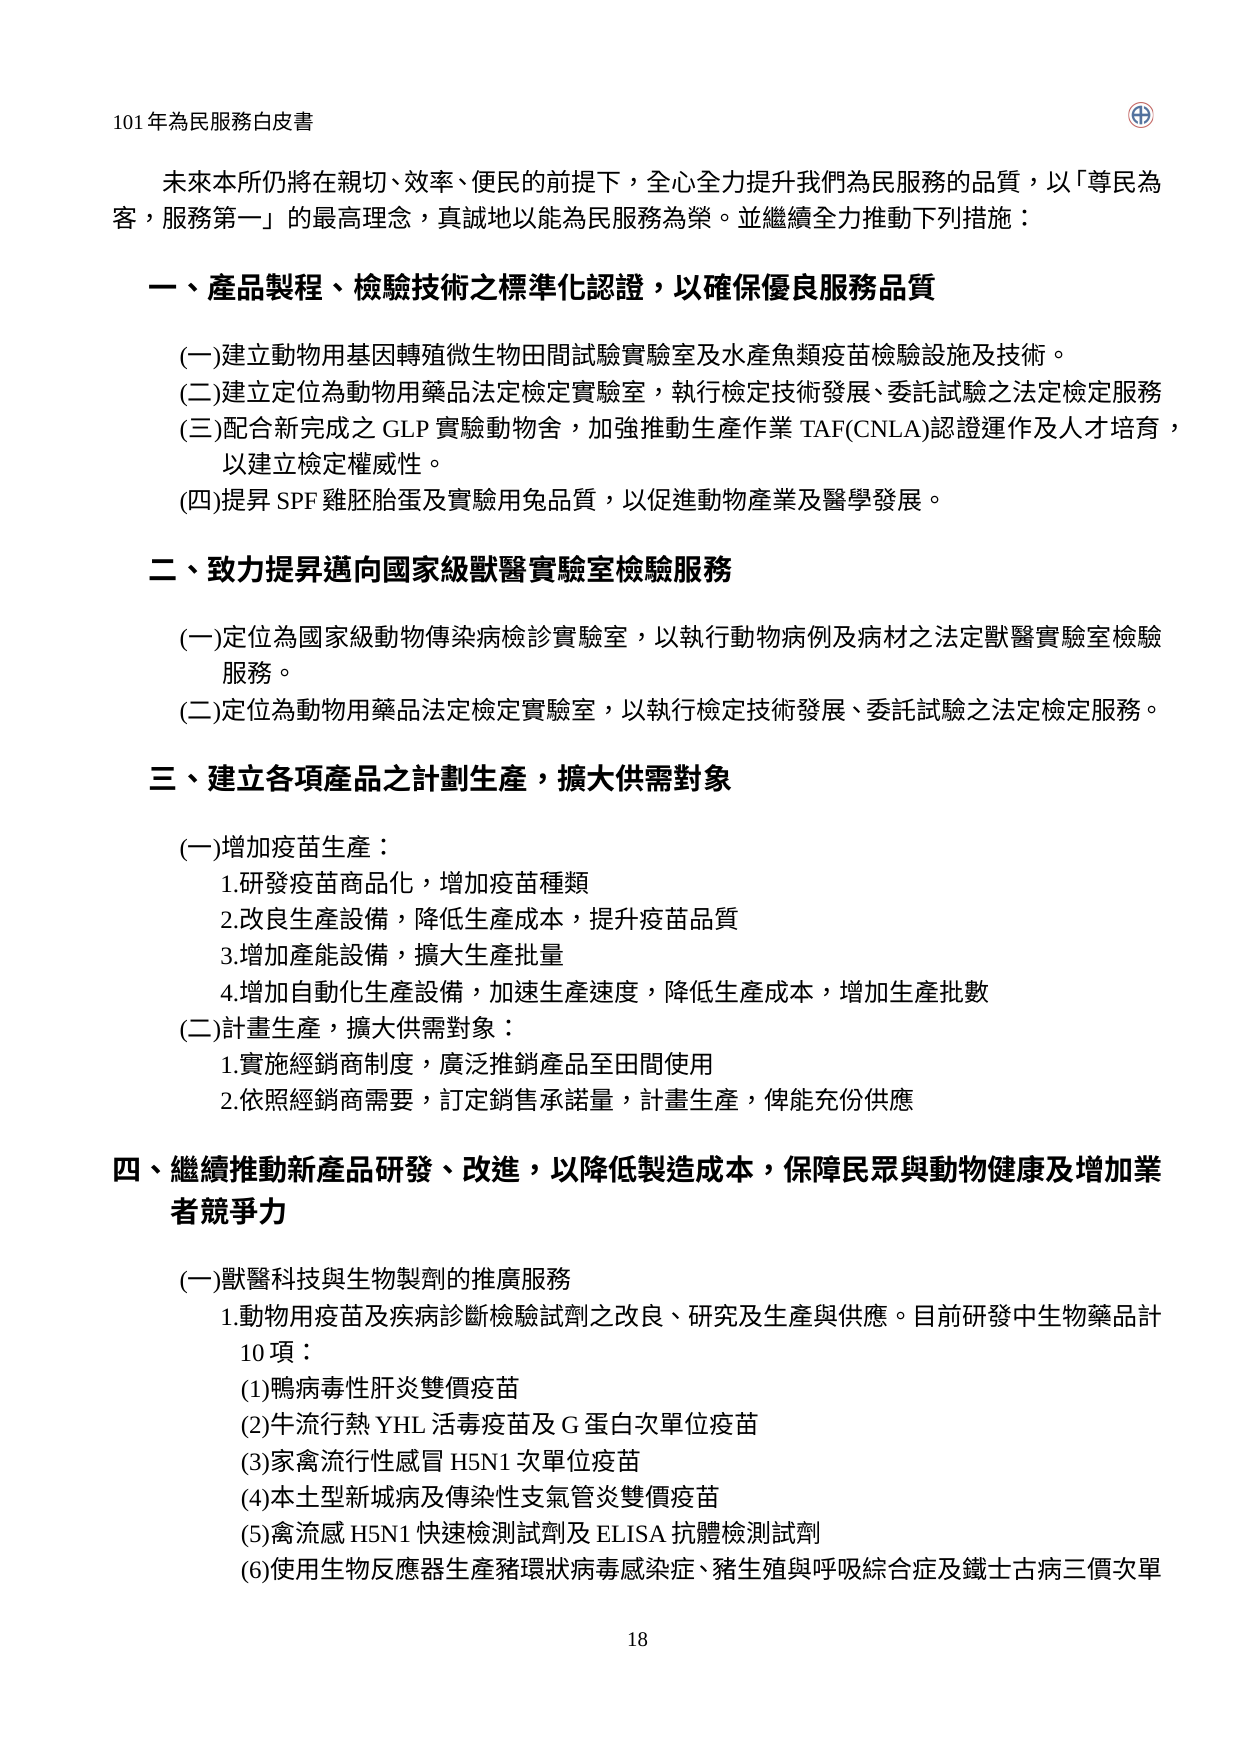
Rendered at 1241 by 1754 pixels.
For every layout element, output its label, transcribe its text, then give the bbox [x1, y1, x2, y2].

text 2.依照經銷商需要，訂定銷售承諾量，計畫生產，俾能充份供應 [220, 1081, 1162, 1117]
text 4.增加自動化生產設備，加速生產速度，降低生產成本，增加生產批數 [220, 972, 1162, 1008]
text 1.實施經銷商制度，廣泛推銷產品至田間使用 [220, 1044, 1162, 1081]
text 3.增加產能設備，擴大生產批量 [220, 936, 1162, 972]
text (1)鴨病毒性肝炎雙價疫苗 [241, 1369, 1162, 1405]
text (2)牛流行熱YHL活毒疫苗及G蛋白次單位疫苗 [241, 1405, 1162, 1441]
text 四、繼續推動新產品研發、改進，以降低製造成本，保障民眾與動物健康及增加業者競爭力 [112, 1146, 1162, 1231]
text (一)增加疫苗生產： [179, 827, 1162, 863]
text 1.動物用疫苗及疾病診斷檢驗試劑之改良、研究及生產與供應。目前研發中生物藥品計10項： [220, 1296, 1162, 1369]
text (5)禽流感H5N1快速檢測試劑及ELISA抗體檢測試劑 [241, 1514, 1162, 1550]
text (二)建立定位為動物用藥品法定檢定實驗室，執行檢定技術發展、委託試驗之法定檢定服務。 [179, 372, 1162, 408]
text 1.研發疫苗商品化，增加疫苗種類 [220, 863, 1162, 899]
text 二、致力提昇邁向國家級獸醫實驗室檢驗服務 [149, 546, 1162, 588]
text (6)使用生物反應器生產豬環狀病毒感染症、豬生殖與呼吸綜合症及鐵士古病三價次單 [241, 1550, 1162, 1586]
text (二)計畫生產，擴大供需對象： [179, 1008, 1162, 1044]
text (一)定位為國家級動物傳染病檢診實驗室，以執行動物病例及病材之法定獸醫實驗室檢驗服務。 [179, 618, 1162, 690]
text (一)獸醫科技與生物製劑的推廣服務 [179, 1260, 1162, 1296]
text (二)定位為動物用藥品法定檢定實驗室，以執行檢定技術發展、委託試驗之法定檢定服務。 [179, 690, 1162, 726]
text (三)配合新完成之GLP實驗動物舍，加強推動生產作業TAF(CNLA)認證運作及人才培育，以建立檢定權威性。 [179, 408, 1162, 481]
text (3)家禽流行性感冒H5N1次單位疫苗 [241, 1441, 1162, 1477]
text (四)提昇SPF雞胚胎蛋及實驗用兔品質，以促進動物產業及醫學發展。 [179, 481, 1162, 517]
text 未來本所仍將在親切、效率、便民的前提下，全心全力提升我們為民服務的品質，以「尊民為客，服務第一」的最高理念，真誠地以能為民服務為榮。並繼續全力推動下列措施： [112, 163, 1162, 235]
text 三、建立各項產品之計劃生產，擴大供需對象 [149, 756, 1162, 798]
text 2.改良生產設備，降低生產成本，提升疫苗品質 [220, 899, 1162, 936]
text 一、產品製程、檢驗技術之標準化認證，以確保優良服務品質 [149, 264, 1162, 307]
text (4)本土型新城病及傳染性支氣管炎雙價疫苗 [241, 1477, 1162, 1514]
text (一)建立動物用基因轉殖微生物田間試驗實驗室及水產魚類疫苗檢驗設施及技術。 [179, 336, 1162, 372]
picture [1128, 102, 1154, 128]
